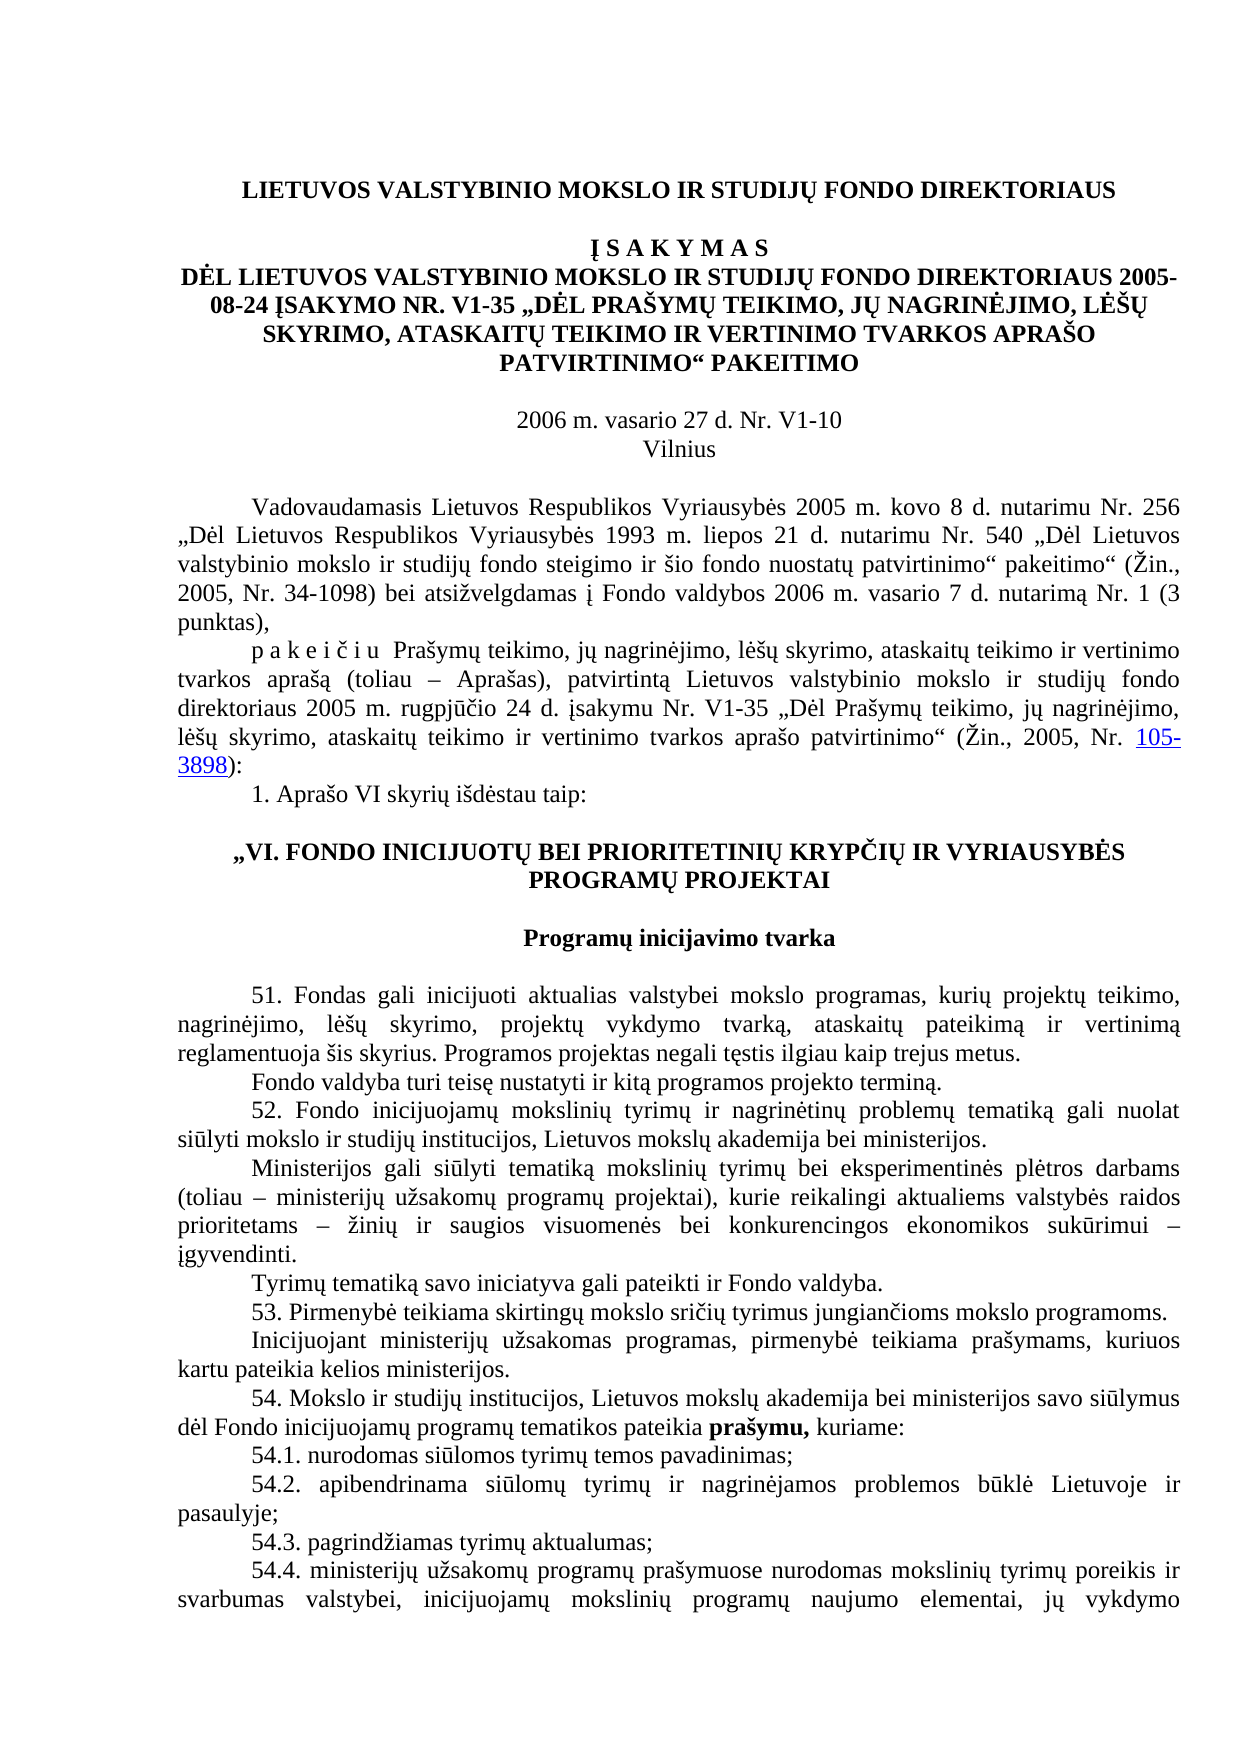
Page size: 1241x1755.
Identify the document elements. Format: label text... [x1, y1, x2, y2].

text 54.3. pagrindžiamas tyrimų aktualumas; [177, 1527, 1181, 1556]
text Į S A K Y M A S [177, 233, 1181, 262]
text Fondo valdyba turi teisę nustatyti ir kitą programos projekto terminą. [177, 1067, 1181, 1096]
text Programų inicijavimo tvarka [177, 923, 1181, 952]
text 51. Fondas gali inicijuoti aktualias valstybei mokslo programas, kurių projektų teikimo, nagrinėjimo, lėšų skyrimo, projektų vykdymo tvarką, ataskaitų pateikimą ir vertinimą reglamentuoja šis skyrius. Programos projektas negali tęstis ilgiau kaip trejus metus. [177, 981, 1181, 1067]
text 54.4. ministerijų užsakomų programų prašymuose nurodomas mokslinių tyrimų poreikis ir svarbumas valstybei, inicijuojamų mokslinių programų naujumo elementai, jų vykdymo [177, 1556, 1181, 1613]
text 54.1. nurodomas siūlomos tyrimų temos pavadinimas; [177, 1441, 1181, 1469]
text 54.2. apibendrinama siūlomų tyrimų ir nagrinėjamos problemos būklė Lietuvoje ir pasaulyje; [177, 1469, 1181, 1527]
text pakeičiu Prašymų teikimo, jų nagrinėjimo, lėšų skyrimo, ataskaitų teikimo ir vertinimo tvarkos aprašą (toliau – Aprašas), patvirtintą Lietuvos valstybinio mokslo ir studijų fondo direktoriaus 2005 m. rugpjūčio 24 d. įsakymu Nr. V1-35 „Dėl Prašymų teikimo, jų nagrinėjimo, lėšų skyrimo, ataskaitų teikimo ir vertinimo tvarkos aprašo patvirtinimo“ (Žin., 2005, Nr. 105-3898): [177, 636, 1181, 779]
text Tyrimų tematiką savo iniciatyva gali pateikti ir Fondo valdyba. [177, 1268, 1181, 1297]
text LIETUVOS VALSTYBINIO MOKSLO IR STUDIJŲ FONDO DIREKTORIAUS [177, 176, 1181, 204]
text „VI. FONDO INICIJUOTŲ BEI PRIORITETINIŲ KRYPČIŲ IR VYRIAUSYBĖS PROGRAMŲ PROJEKTAI [177, 837, 1181, 894]
text 54. Mokslo ir studijų institucijos, Lietuvos mokslų akademija bei ministerijos savo siūlymus dėl Fondo inicijuojamų programų tematikos pateikia prašymu, kuriame: [177, 1383, 1181, 1441]
text DĖL LIETUVOS VALSTYBINIO MOKSLO IR STUDIJŲ FONDO DIREKTORIAUS 2005-08-24 ĮSAKYMO NR. V1-35 „DĖL PRAŠYMŲ TEIKIMO, JŲ NAGRINĖJIMO, LĖŠŲ SKYRIMO, ATASKAITŲ TEIKIMO IR VERTINIMO TVARKOS APRAŠO PATVIRTINIMO“ PAKEITIMO [177, 262, 1181, 377]
text 53. Pirmenybė teikiama skirtingų mokslo sričių tyrimus jungiančioms mokslo programoms. [177, 1297, 1181, 1326]
text Inicijuojant ministerijų užsakomas programas, pirmenybė teikiama prašymams, kuriuos kartu pateikia kelios ministerijos. [177, 1326, 1181, 1383]
text 52. Fondo inicijuojamų mokslinių tyrimų ir nagrinėtinų problemų tematiką gali nuolat siūlyti mokslo ir studijų institucijos, Lietuvos mokslų akademija bei ministerijos. [177, 1096, 1181, 1153]
text 2006 m. vasario 27 d. Nr. V1-10 [177, 406, 1181, 434]
text Vilnius [177, 434, 1181, 463]
text Ministerijos gali siūlyti tematiką mokslinių tyrimų bei eksperimentinės plėtros darbams (toliau – ministerijų užsakomų programų projektai), kurie reikalingi aktualiems valstybės raidos prioritetams – žinių ir saugios visuomenės bei konkurencingos ekonomikos sukūrimui – įgyvendinti. [177, 1153, 1181, 1268]
text Vadovaudamasis Lietuvos Respublikos Vyriausybės 2005 m. kovo 8 d. nutarimu Nr. 256 „Dėl Lietuvos Respublikos Vyriausybės 1993 m. liepos 21 d. nutarimu Nr. 540 „Dėl Lietuvos valstybinio mokslo ir studijų fondo steigimo ir šio fondo nuostatų patvirtinimo“ pakeitimo“ (Žin., 2005, Nr. 34-1098) bei atsižvelgdamas į Fondo valdybos 2006 m. vasario 7 d. nutarimą Nr. 1 (3 punktas), [177, 492, 1181, 636]
text 1. Aprašo VI skyrių išdėstau taip: [177, 779, 1181, 808]
